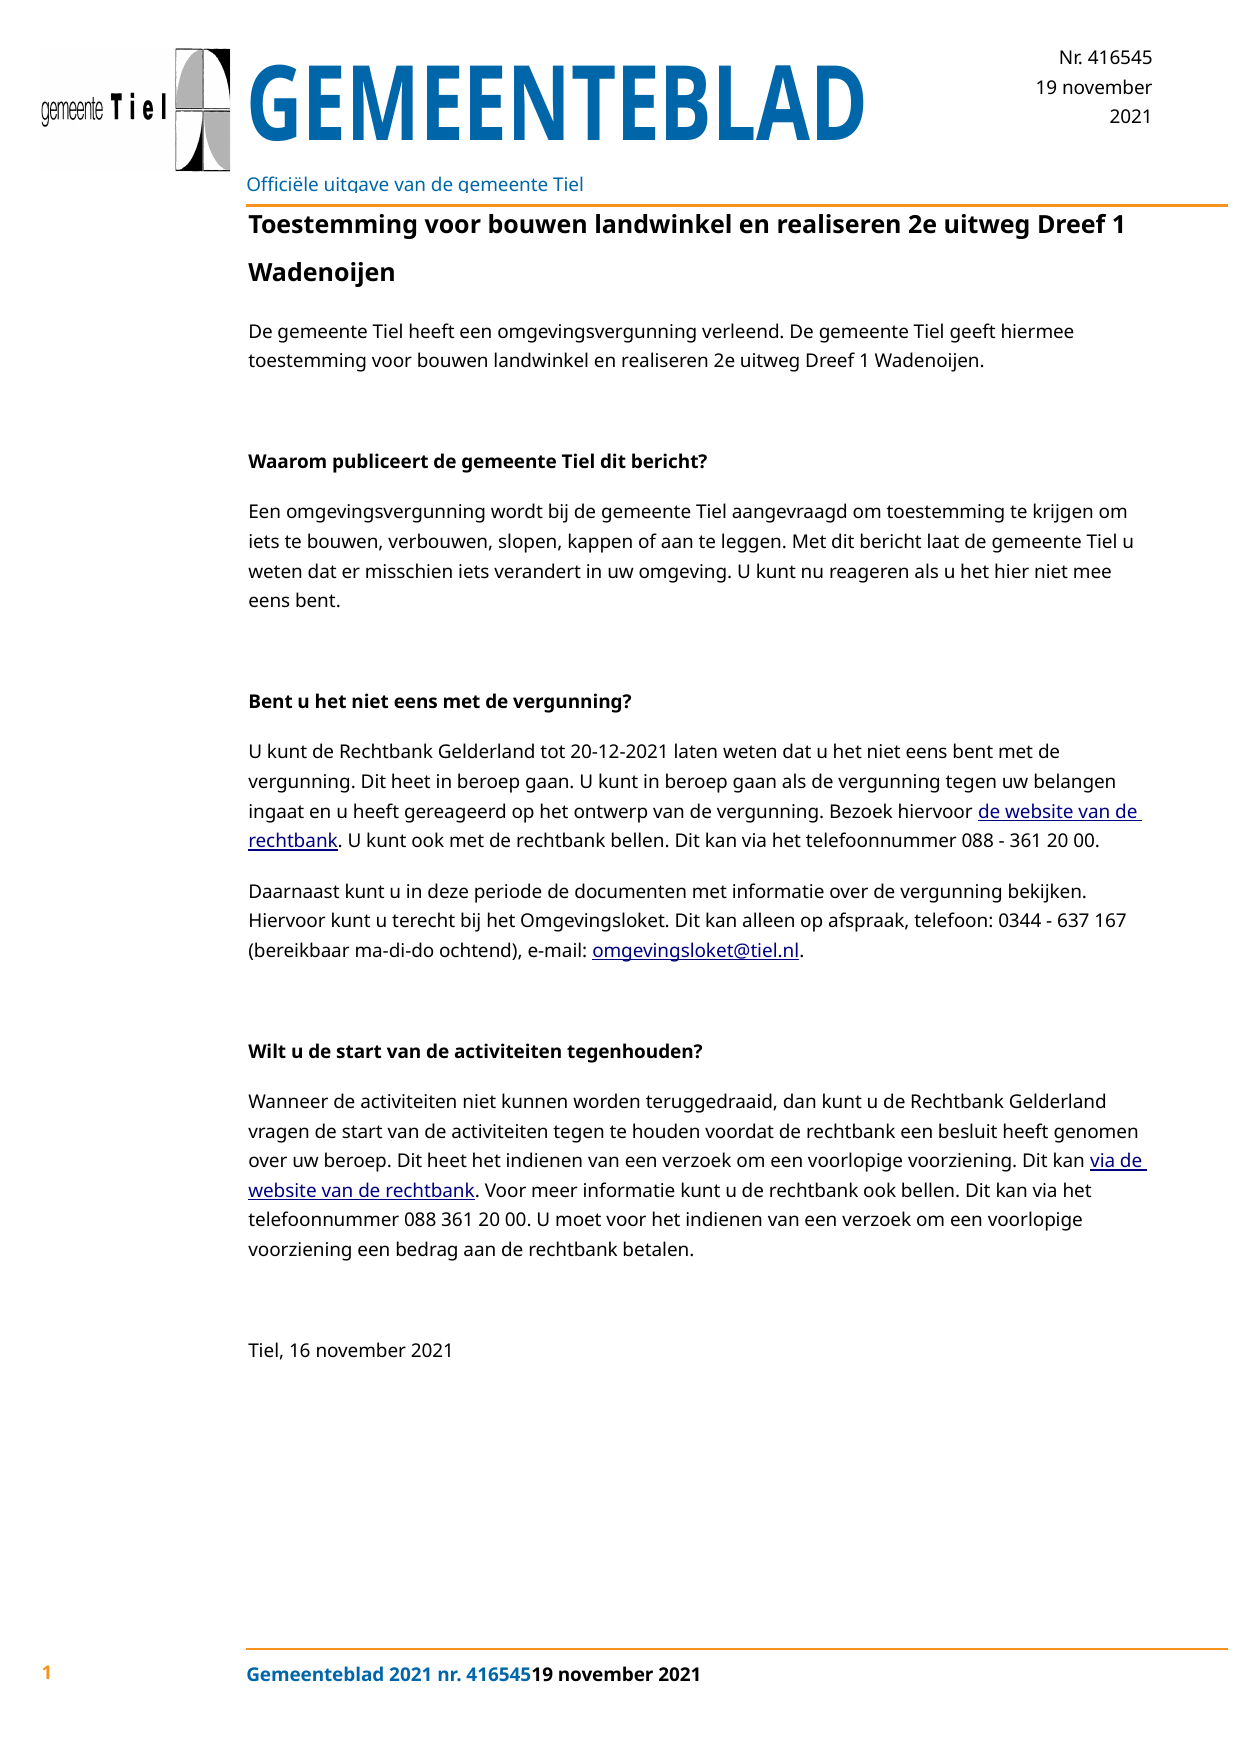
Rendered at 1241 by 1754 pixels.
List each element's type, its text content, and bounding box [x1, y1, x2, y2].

picture [41, 47, 231, 172]
text Tiel, 16 november 2021 [248, 1337, 1152, 1363]
text U kunt de Rechtbank Gelderland tot 20-12-2021 laten weten dat u het niet eens bent met de vergunning. Dit heet in beroep gaan. U kunt in beroep gaan als de vergunning tegen uw belangen ingaat en u heeft gereageerd op het ontwerp van de vergunning. Bezoek hiervoor de website van de rechtbank. U kunt ook met de rechtbank bellen. Dit kan via het telefoonnummer 088 - 361 20 00. [248, 739, 1152, 853]
text De gemeente Tiel heeft een omgevingsvergunning verleend. De gemeente Tiel geeft hiermee toestemming voor bouwen landwinkel en realiseren 2e uitweg Dreef 1 Wadenoijen. [248, 318, 1152, 373]
text Wanneer de activiteiten niet kunnen worden teruggedraaid, dan kunt u de Rechtbank Gelderland vragen de start van de activiteiten tegen te houden voordat de rechtbank een besluit heeft genomen over uw beroep. Dit heet het indienen van een verzoek om een voorlopige voorziening. Dit kan via de website van de rechtbank. Voor meer informatie kunt u de rechtbank ook bellen. Dit kan via het telefoonnummer 088 361 20 00. U moet voor het indienen van een verzoek om een voorlopige voorziening een bedrag aan de rechtbank betalen. [248, 1088, 1152, 1262]
text Waarom publiceert de gemeente Tiel dit bericht? [248, 448, 1152, 474]
text Een omgevingsvergunning wordt bij de gemeente Tiel aangevraagd om toestemming te krijgen om iets te bouwen, verbouwen, slopen, kappen of aan te leggen. Met dit bericht laat de gemeente Tiel u weten dat er misschien iets verandert in uw omgeving. U kunt nu reageren als u het hier niet mee eens bent. [248, 499, 1152, 613]
text Wilt u de start van de activiteiten tegenhouden? [248, 1038, 1152, 1064]
text Daarnaast kunt u in deze periode de documenten met informatie over de vergunning bekijken. Hiervoor kunt u terecht bij het Omgevingsloket. Dit kan alleen op afspraak, telefoon: 0344 - 637 167 (bereikbaar ma-di-do ochtend), e-mail: omgevingsloket@tiel.nl. [248, 878, 1152, 963]
text Bent u het niet eens met de vergunning? [248, 688, 1152, 714]
text Toestemming voor bouwen landwinkel en realiseren 2e uitweg Dreef 1 Wadenoijen [248, 207, 1152, 288]
